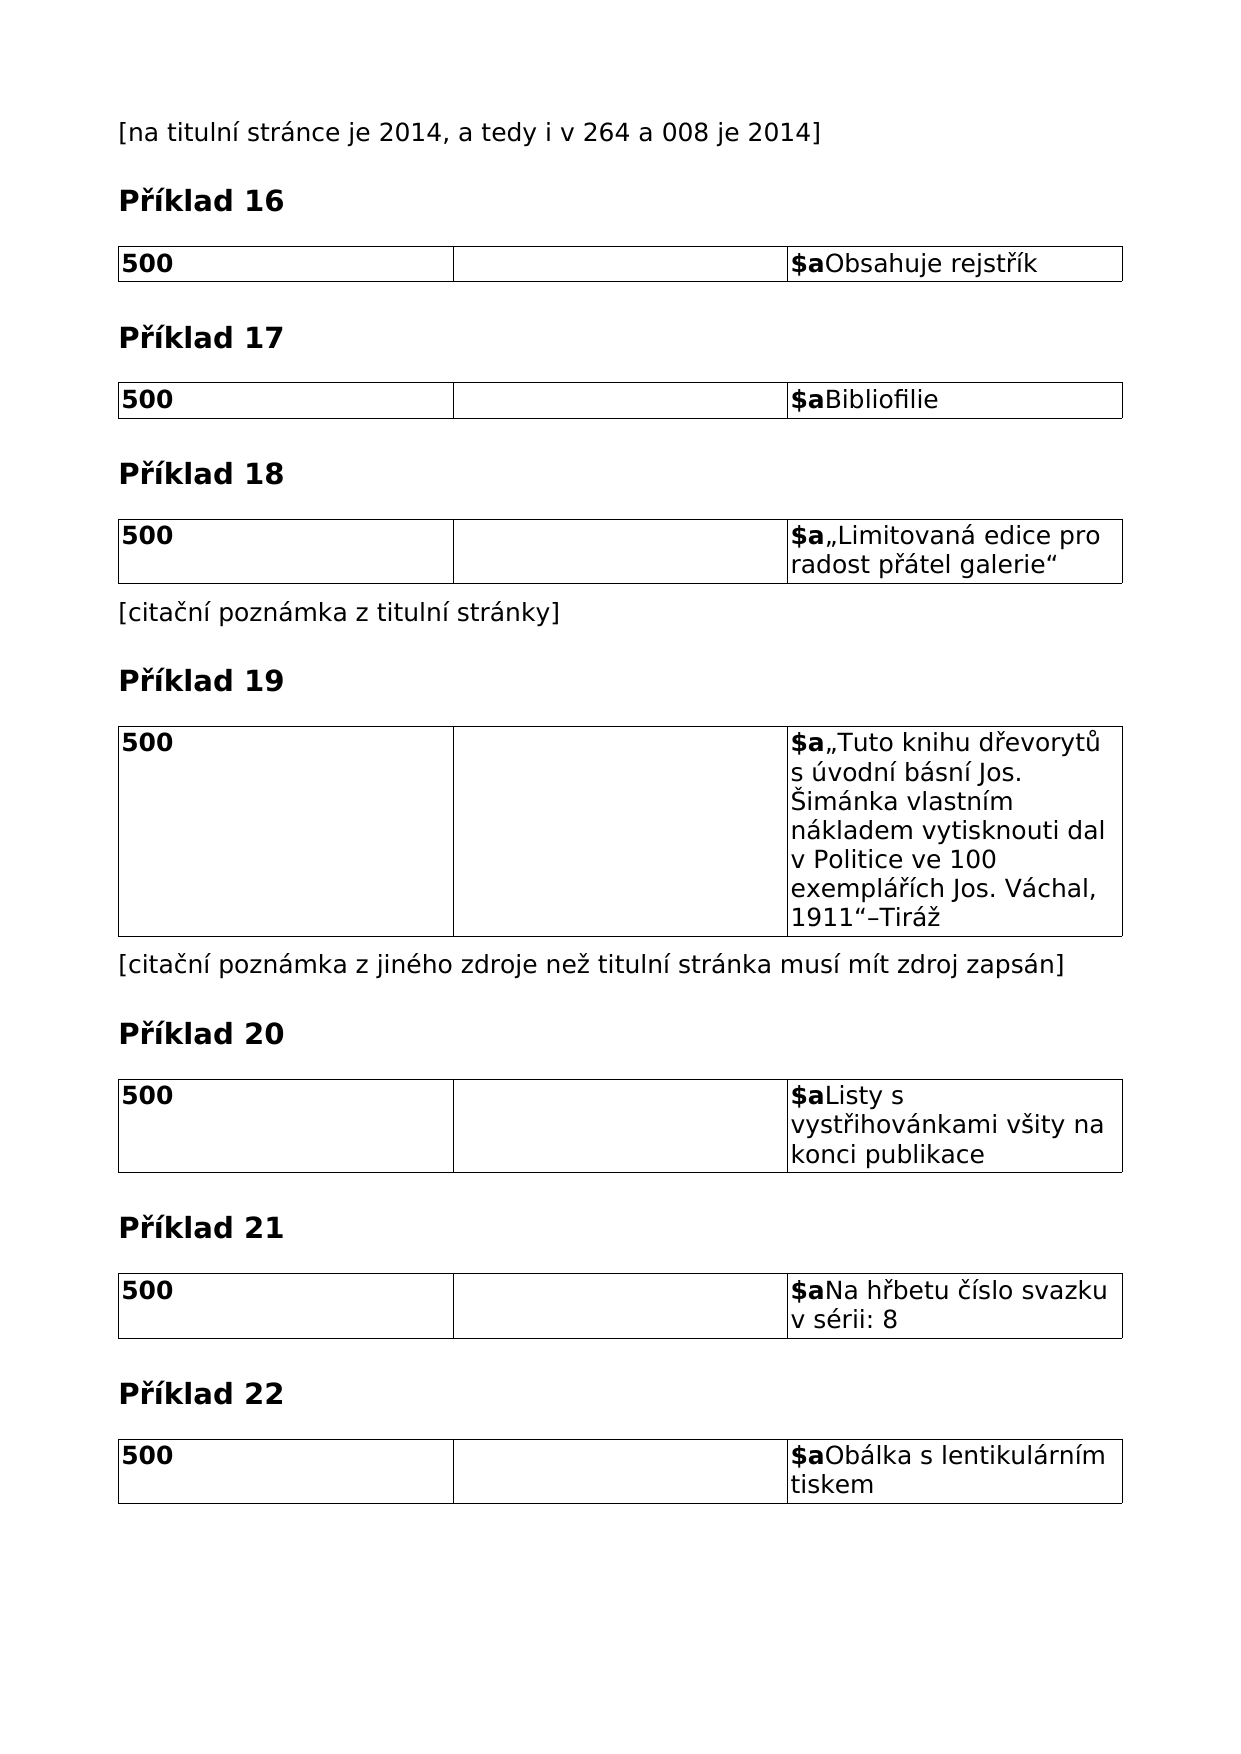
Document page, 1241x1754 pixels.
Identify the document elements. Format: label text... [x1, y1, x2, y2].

table_header $aObsahuje rejstřík [788, 247, 1122, 281]
text [citační poznámka z jiného zdroje než titulní stránka musí mít zdroj zapsán] [118, 951, 1122, 980]
subtitle Příklad 17 [118, 321, 1122, 355]
subtitle Příklad 19 [118, 664, 1122, 698]
table_header $aObálka s lentikulárním tiskem [788, 1440, 1122, 1503]
table_header [454, 520, 787, 583]
table_header $a„Tuto knihu dřevorytů s úvodní básní Jos. Šimánka vlastním nákladem vytisknouti dal v Politice ve 100 exemplářích Jos. Váchal, 1911“–Tiráž [788, 727, 1122, 936]
table_header 500 [119, 727, 453, 936]
table_header [454, 383, 787, 417]
table_header 500 [119, 1440, 453, 1503]
subtitle Příklad 18 [118, 457, 1122, 491]
text [citační poznámka z titulní stránky] [118, 598, 1122, 627]
table_header [454, 1440, 787, 1503]
table_header 500 [119, 247, 453, 281]
table_header [454, 727, 787, 936]
table_header [454, 247, 787, 281]
text [na titulní stránce je 2014, a tedy i v 264 a 008 je 2014] [118, 118, 1122, 147]
table_header 500 [119, 520, 453, 583]
table_header $aNa hřbetu číslo svazku v sérii: 8 [788, 1274, 1122, 1337]
table_header 500 [119, 1080, 453, 1172]
table_header $a„Limitovaná edice pro radost přátel galerie“ [788, 520, 1122, 583]
subtitle Příklad 21 [118, 1212, 1122, 1246]
table_header $aBibliofilie [788, 383, 1122, 417]
table_header [454, 1274, 787, 1337]
subtitle Příklad 20 [118, 1017, 1122, 1051]
table_header $aListy s vystřihovánkami všity na konci publikace [788, 1080, 1122, 1172]
table_header 500 [119, 1274, 453, 1337]
subtitle Příklad 22 [118, 1377, 1122, 1411]
table_header [454, 1080, 787, 1172]
table_header 500 [119, 383, 453, 417]
subtitle Příklad 16 [118, 185, 1122, 219]
